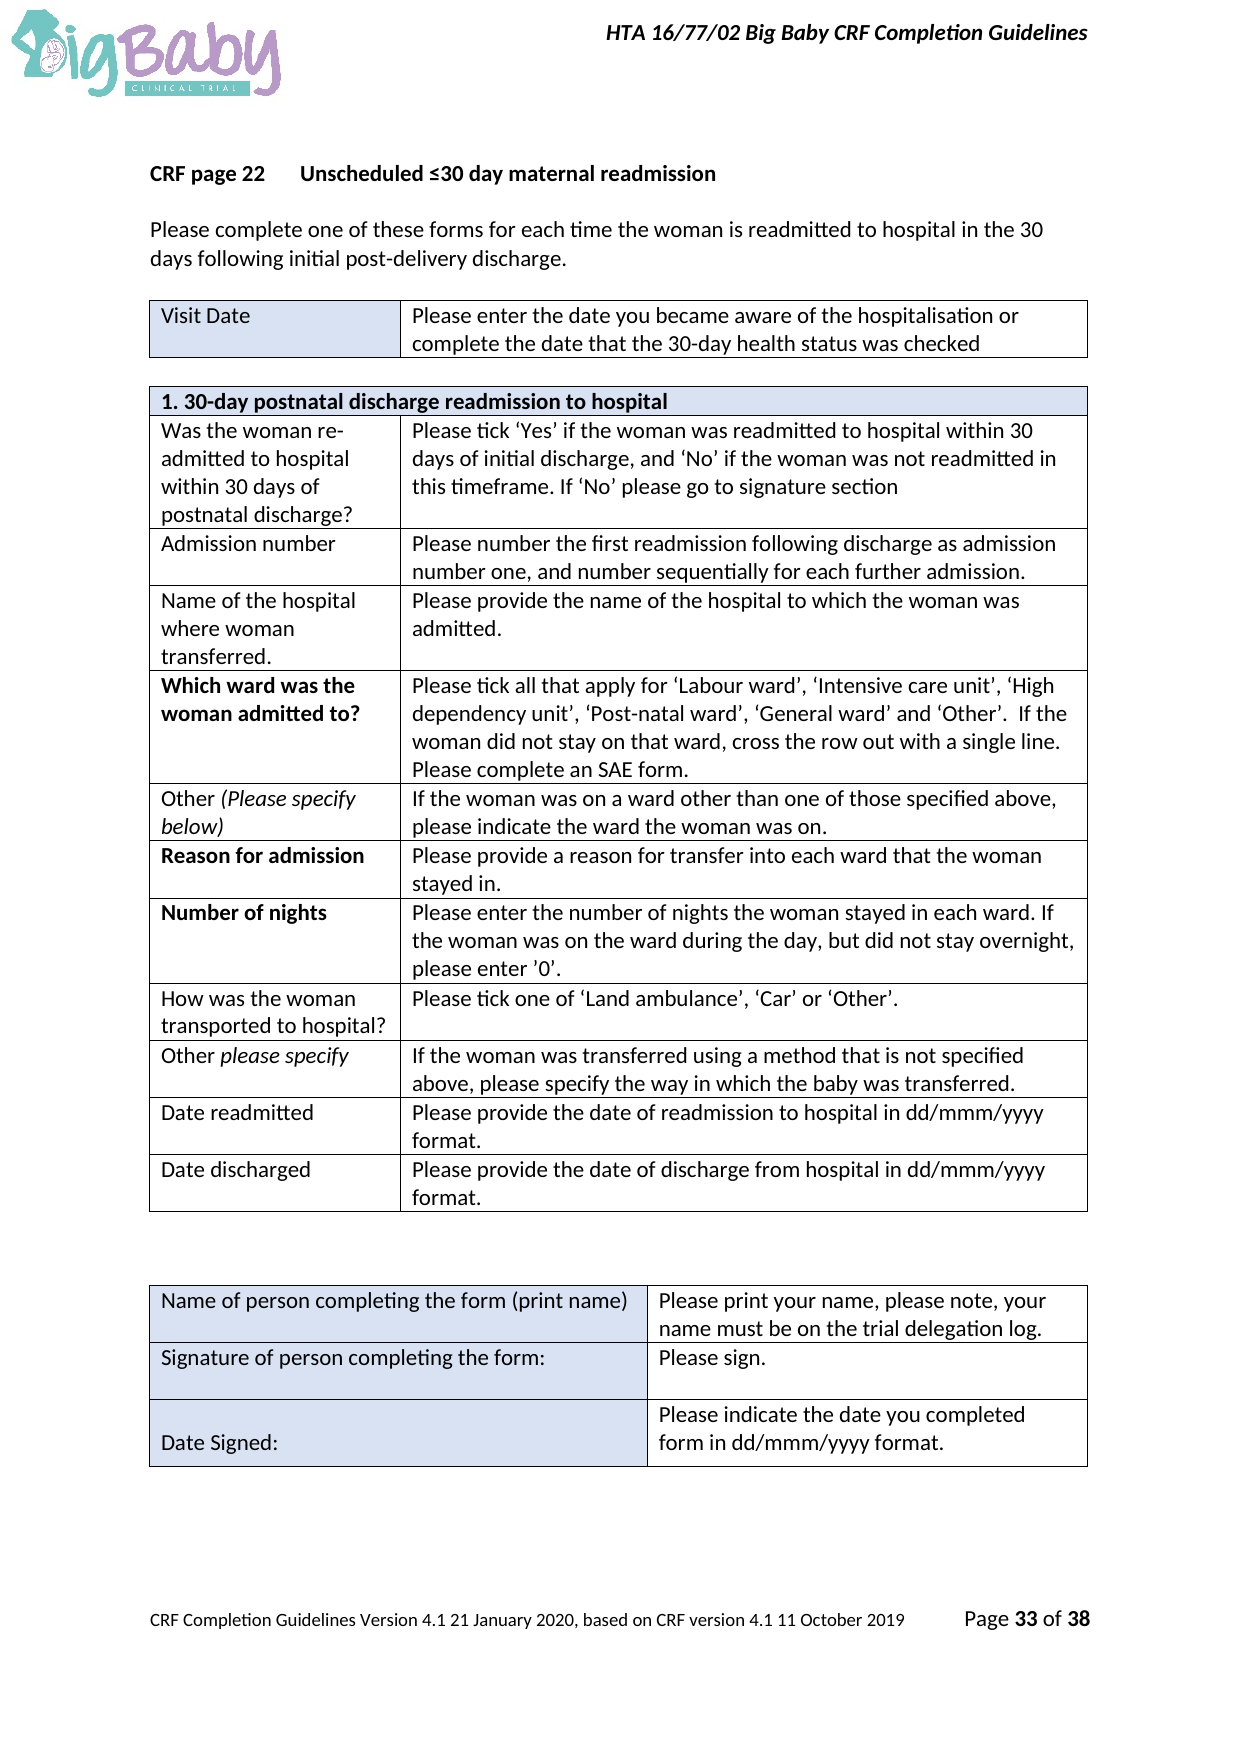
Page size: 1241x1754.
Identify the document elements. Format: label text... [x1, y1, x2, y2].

table_cell Name of the hospital where woman transferred. [150, 586, 400, 670]
table_cell Please tick one of ‘Land ambulance’, ‘Car’ or ‘Other’. [401, 984, 1087, 1040]
table_cell Other (Please specify below) [150, 784, 400, 840]
table_cell Please tick all that apply for ‘Labour ward’, ‘Intensive care unit’, ‘High dependency unit’, ‘Post-natal ward’, ‘General ward’ and ‘Other’. If the woman did not stay on that ward, cross the row out with a single line. Please complete an SAE form. [401, 671, 1087, 783]
table_cell Please provide a reason for transfer into each ward that the woman stayed in. [401, 841, 1087, 897]
text CRF page 22 Unscheduled ≤30 day maternal readmission [150, 159, 1090, 188]
table_cell Please sign. [648, 1343, 1087, 1399]
table_cell If the woman was on a ward other than one of those specified above, please indicate the ward the woman was on. [401, 784, 1087, 840]
table_cell Was the woman re-admitted to hospital within 30 days of postnatal discharge? [150, 416, 400, 528]
table_cell Please enter the number of nights the woman stayed in each ward. If the woman was on the ward during the day, but did not stay overnight, please enter ’0’. [401, 899, 1087, 983]
table_cell Date discharged [150, 1155, 400, 1211]
table_header Visit Date [150, 301, 400, 357]
table_header 1. 30-day postnatal discharge readmission to hospital [150, 387, 1087, 415]
table_cell Which ward was the woman admitted to? [150, 671, 400, 783]
table_cell If the woman was transferred using a method that is not specified above, please specify the way in which the baby was transferred. [401, 1041, 1087, 1097]
table_cell Number of nights [150, 899, 400, 983]
table_cell Date readmitted [150, 1098, 400, 1154]
table_cell Admission number [150, 529, 400, 585]
table_cell Please indicate the date you completed form in dd/mmm/yyyy format. [648, 1400, 1087, 1466]
table_header Please print your name, please note, your name must be on the trial delegation log. [648, 1286, 1087, 1342]
table_cell Please number the first readmission following discharge as admission number one, and number sequentially for each further admission. [401, 529, 1087, 585]
table_cell Date Signed: [150, 1400, 647, 1466]
text Please complete one of these forms for each time the woman is readmitted to hospital in the 30 days following initial post-delivery discharge. [150, 216, 1090, 272]
table_cell Please provide the date of readmission to hospital in dd/mmm/yyyy format. [401, 1098, 1087, 1154]
table_cell How was the woman transported to hospital? [150, 984, 400, 1040]
table_header Name of person completing the form (print name) [150, 1286, 647, 1342]
table_cell Other please specify [150, 1041, 400, 1097]
table_cell Please provide the date of discharge from hospital in dd/mmm/yyyy format. [401, 1155, 1087, 1211]
table_cell Reason for admission [150, 841, 400, 897]
table_cell Please provide the name of the hospital to which the woman was admitted. [401, 586, 1087, 670]
table_cell Signature of person completing the form: [150, 1343, 647, 1399]
table_cell Please tick ‘Yes’ if the woman was readmitted to hospital within 30 days of initial discharge, and ‘No’ if the woman was not readmitted in this timeframe. If ‘No’ please go to signature section [401, 416, 1087, 528]
table_header Please enter the date you became aware of the hospitalisation or complete the date that the 30-day health status was checked [401, 301, 1087, 357]
